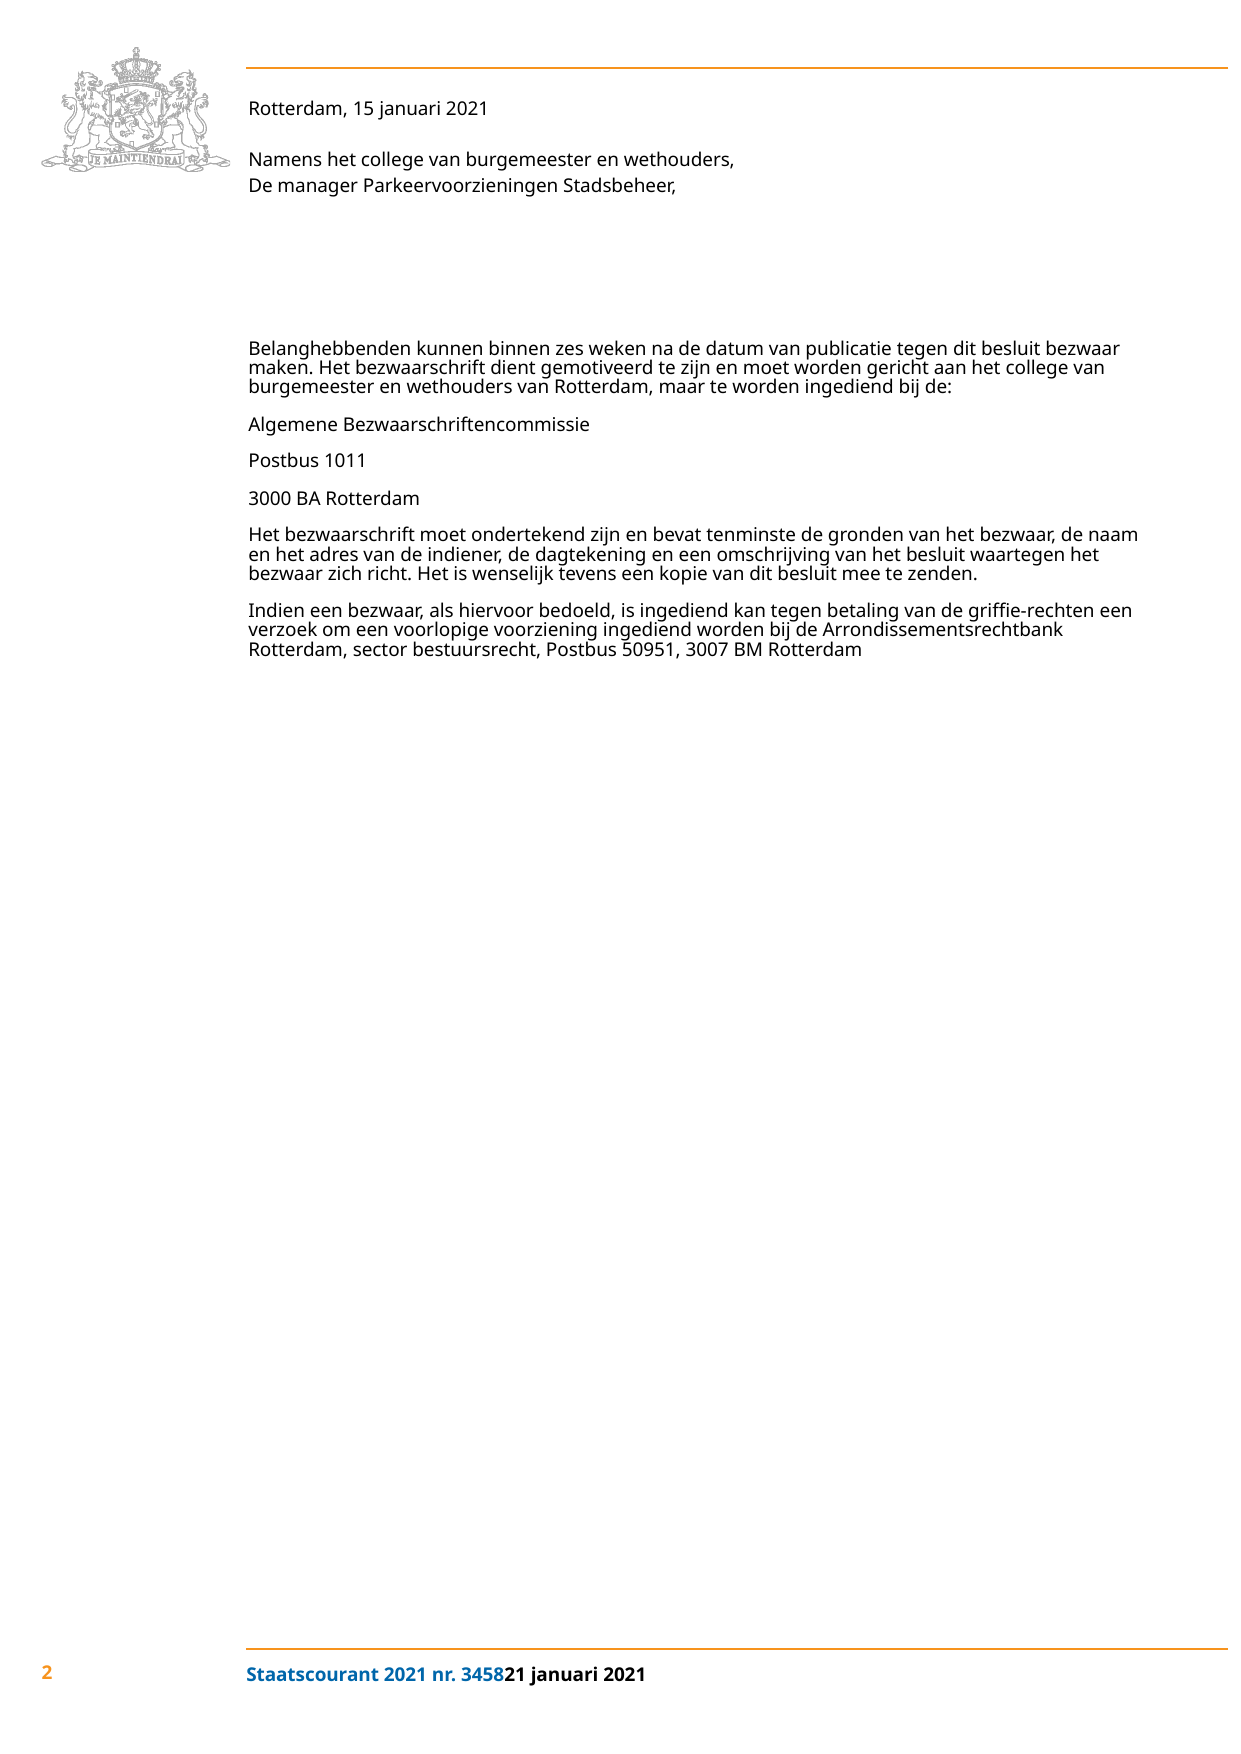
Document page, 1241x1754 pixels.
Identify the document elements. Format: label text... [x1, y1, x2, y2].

text Indien een bezwaar, als hiervoor bedoeld, is ingediend kan tegen betaling van de griffie-rechten een verzoek om een voorlopige voorziening ingediend worden bij de Arrondissementsrechtbank Rotterdam, sector bestuursrecht, Postbus 50951, 3007 BM Rotterdam [248, 602, 1152, 660]
text Het bezwaarschrift moet ondertekend zijn en bevat tenminste de gronden van het bezwaar, de naam en het adres van de indiener, de dagtekening en een omschrijving van het besluit waartegen het bezwaar zich richt. Het is wenselijk tevens een kopie van dit besluit mee te zenden. [248, 526, 1152, 584]
text Belanghebbenden kunnen binnen zes weken na de datum van publicatie tegen dit besluit bezwaar maken. Het bezwaarschrift dient gemotiveerd te zijn en moet worden gericht aan het college van burgemeester en wethouders van Rotterdam, maar te worden ingediend bij de: [248, 340, 1152, 398]
text Algemene Bezwaarschriftencommissie [248, 416, 1152, 435]
text De manager Parkeervoorzieningen Stadsbeheer, [248, 172, 1152, 198]
text Postbus 1011 [248, 452, 1152, 472]
text Rotterdam, 15 januari 2021 [248, 95, 1152, 121]
text Namens het college van burgemeester en wethouders, [248, 146, 1152, 172]
picture [41, 47, 231, 172]
text 3000 BA Rotterdam [248, 489, 1152, 509]
